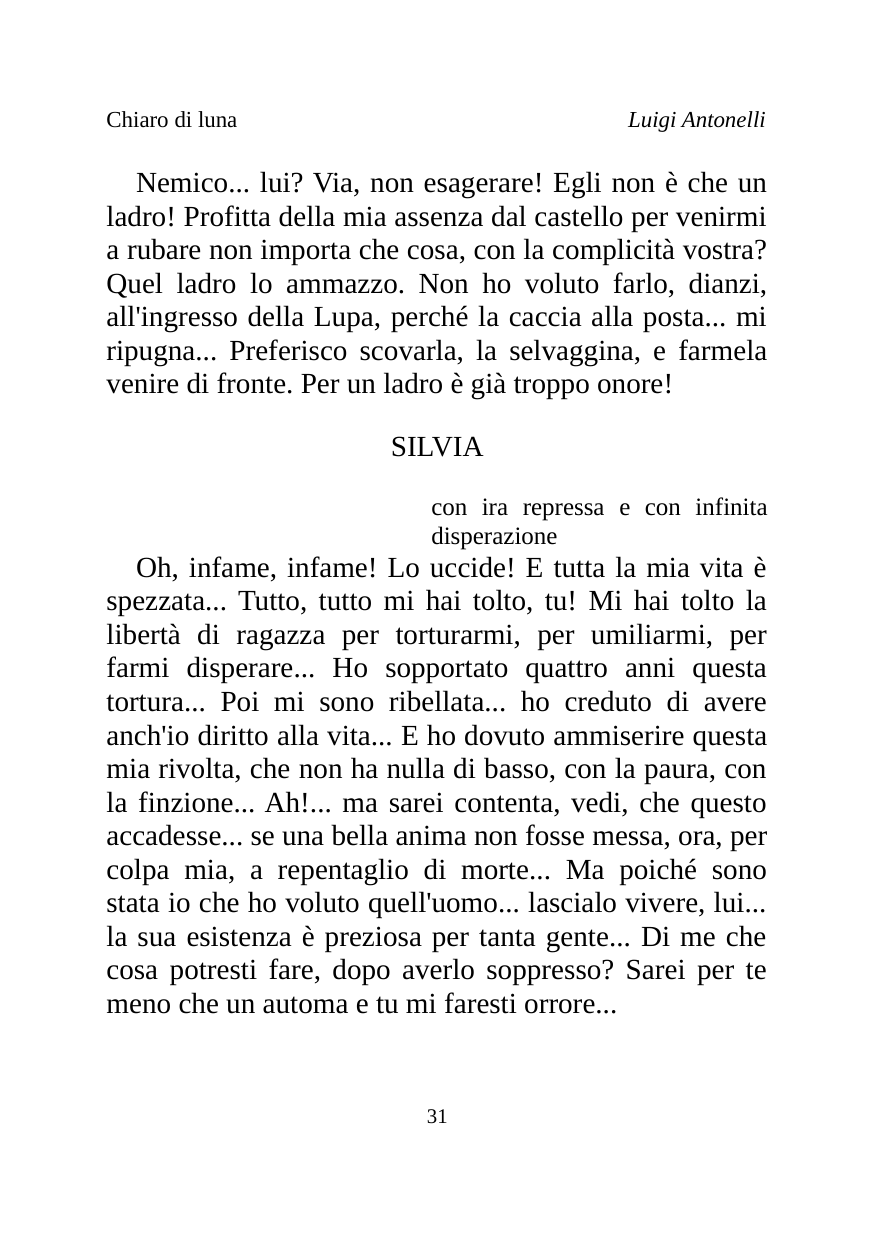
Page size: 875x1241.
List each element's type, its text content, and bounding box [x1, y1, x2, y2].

text con ira repressa e con infinita disperazione [431, 492, 768, 550]
text Oh, infame, infame! Lo uccide! E tutta la mia vita è spezzata... Tutto, tutto mi hai tolto, tu! Mi hai tolto la libertà di ragazza per torturarmi, per umiliarmi, per farmi disperare... Ho sopportato quattro anni questa tortura... Poi mi sono ribellata... ho creduto di avere anch'io diritto alla vita... E ho dovuto ammiserire questa mia rivolta, che non ha nulla di basso, con la paura, con la finzione... Ah!... ma sarei contenta, vedi, che questo accadesse... se una bella anima non fosse messa, ora, per colpa mia, a repentaglio di morte... Ma poiché sono stata io che ho voluto quell'uomo... lascialo vivere, lui... la sua esistenza è preziosa per tanta gente... Di me che cosa potresti fare, dopo averlo soppresso? Sarei per te meno che un automa e tu mi faresti orrore... [106, 550, 768, 1019]
text Nemico... lui? Via, non esagerare! Egli non è che un ladro! Profitta della mia assenza dal castello per venirmi a rubare non importa che cosa, con la complicità vostra? Quel ladro lo ammazzo. Non ho voluto farlo, dianzi, all'ingresso della Lupa, perché la caccia alla posta... mi ripugna... Preferisco scovarla, la selvaggina, e farmela venire di fronte. Per un ladro è già troppo onore! [106, 165, 768, 400]
text SILVIA [106, 429, 768, 463]
